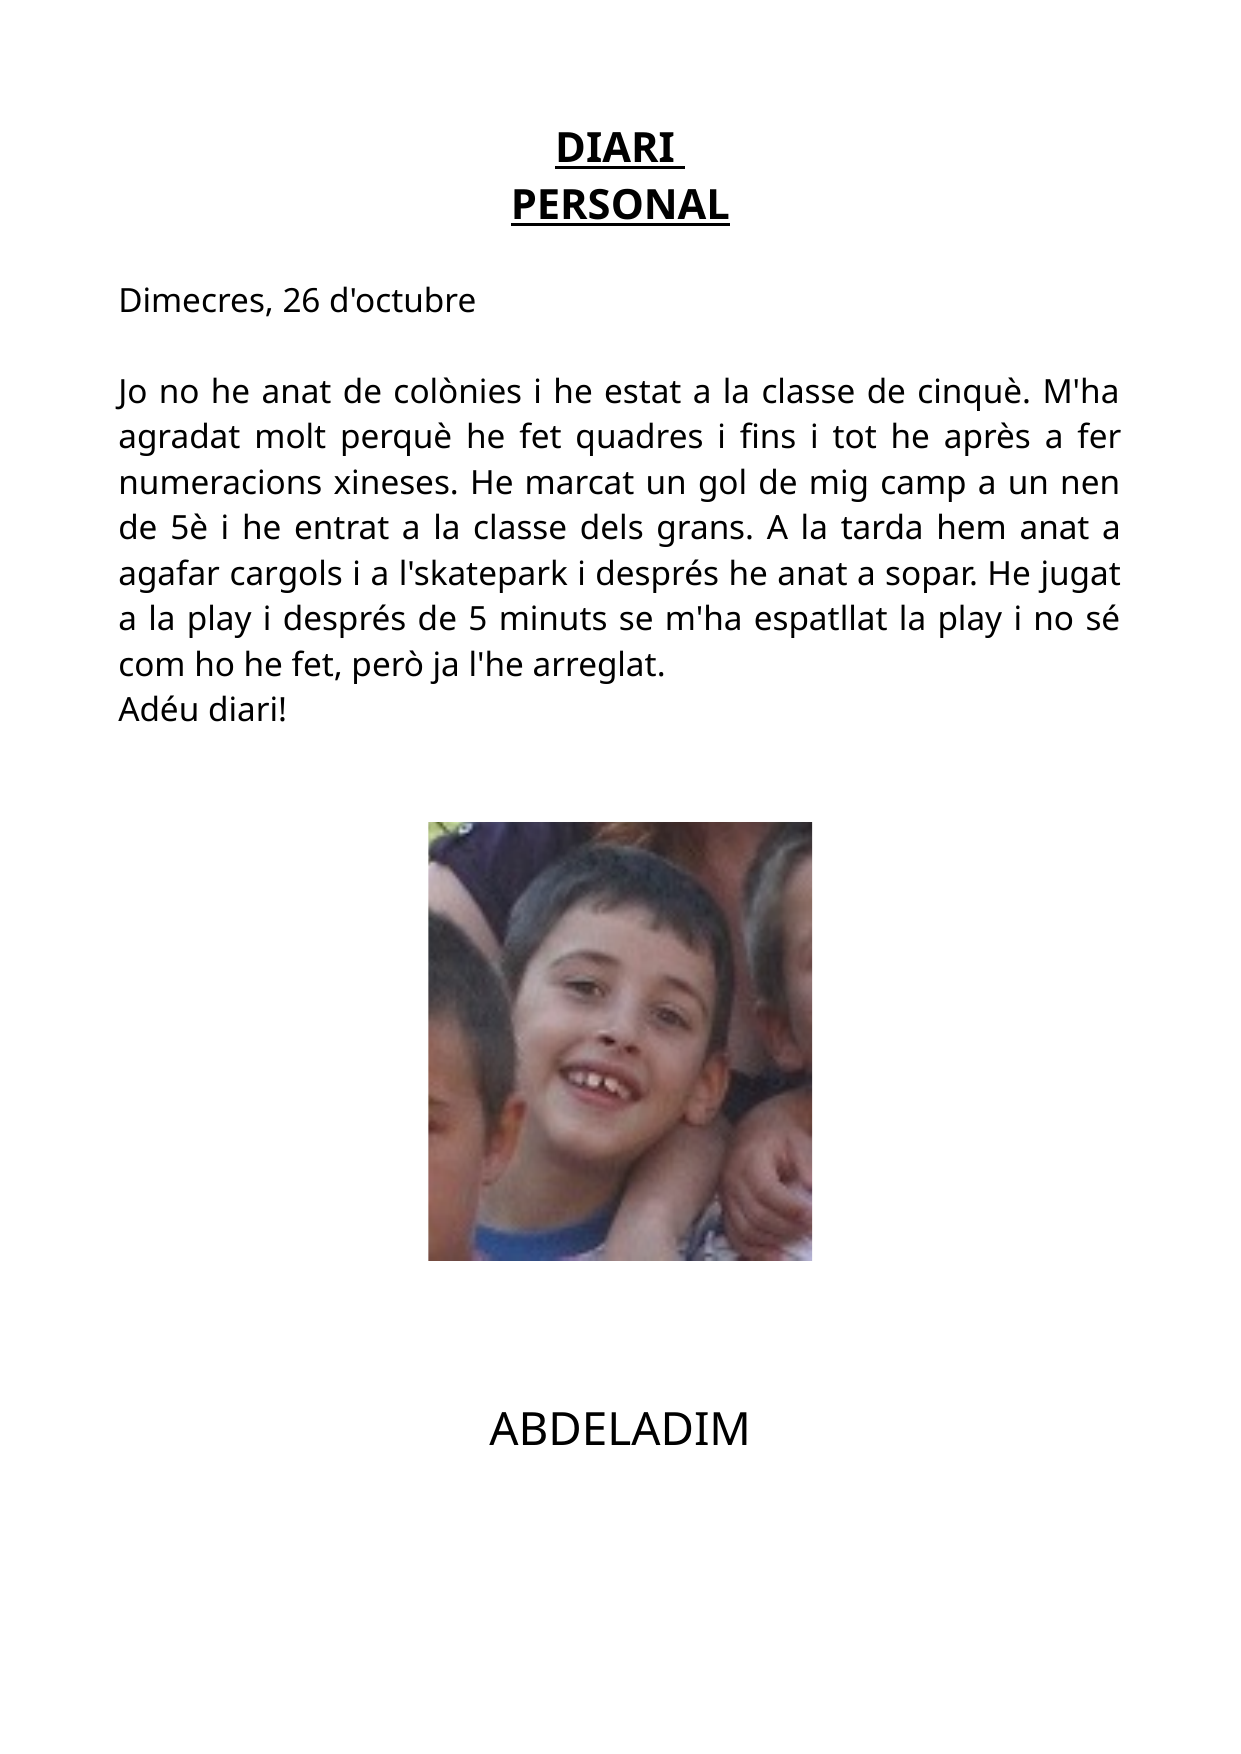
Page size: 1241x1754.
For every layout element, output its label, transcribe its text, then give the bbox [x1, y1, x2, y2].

text Jo no he anat de colònies i he estat a la classe de cinquè. M'ha agradat molt perquè he fet quadres i fins i tot he après a fer numeracions xineses. He marcat un gol de mig camp a un nen de 5è i he entrat a la classe dels grans. A la tarda hem anat a agafar cargols i a l'skatepark i després he anat a sopar. He jugat a la play i després de 5 minuts se m'ha espatllat la play i no sé com ho he fet, però ja l'he arreglat. [118, 368, 1122, 686]
picture [428, 822, 813, 1261]
text Adéu diari! [118, 686, 1122, 731]
text DIARI [118, 118, 1122, 175]
text ABDELADIM [118, 1397, 1122, 1459]
text Dimecres, 26 d'octubre [118, 277, 1122, 322]
text PERSONAL [118, 175, 1122, 232]
